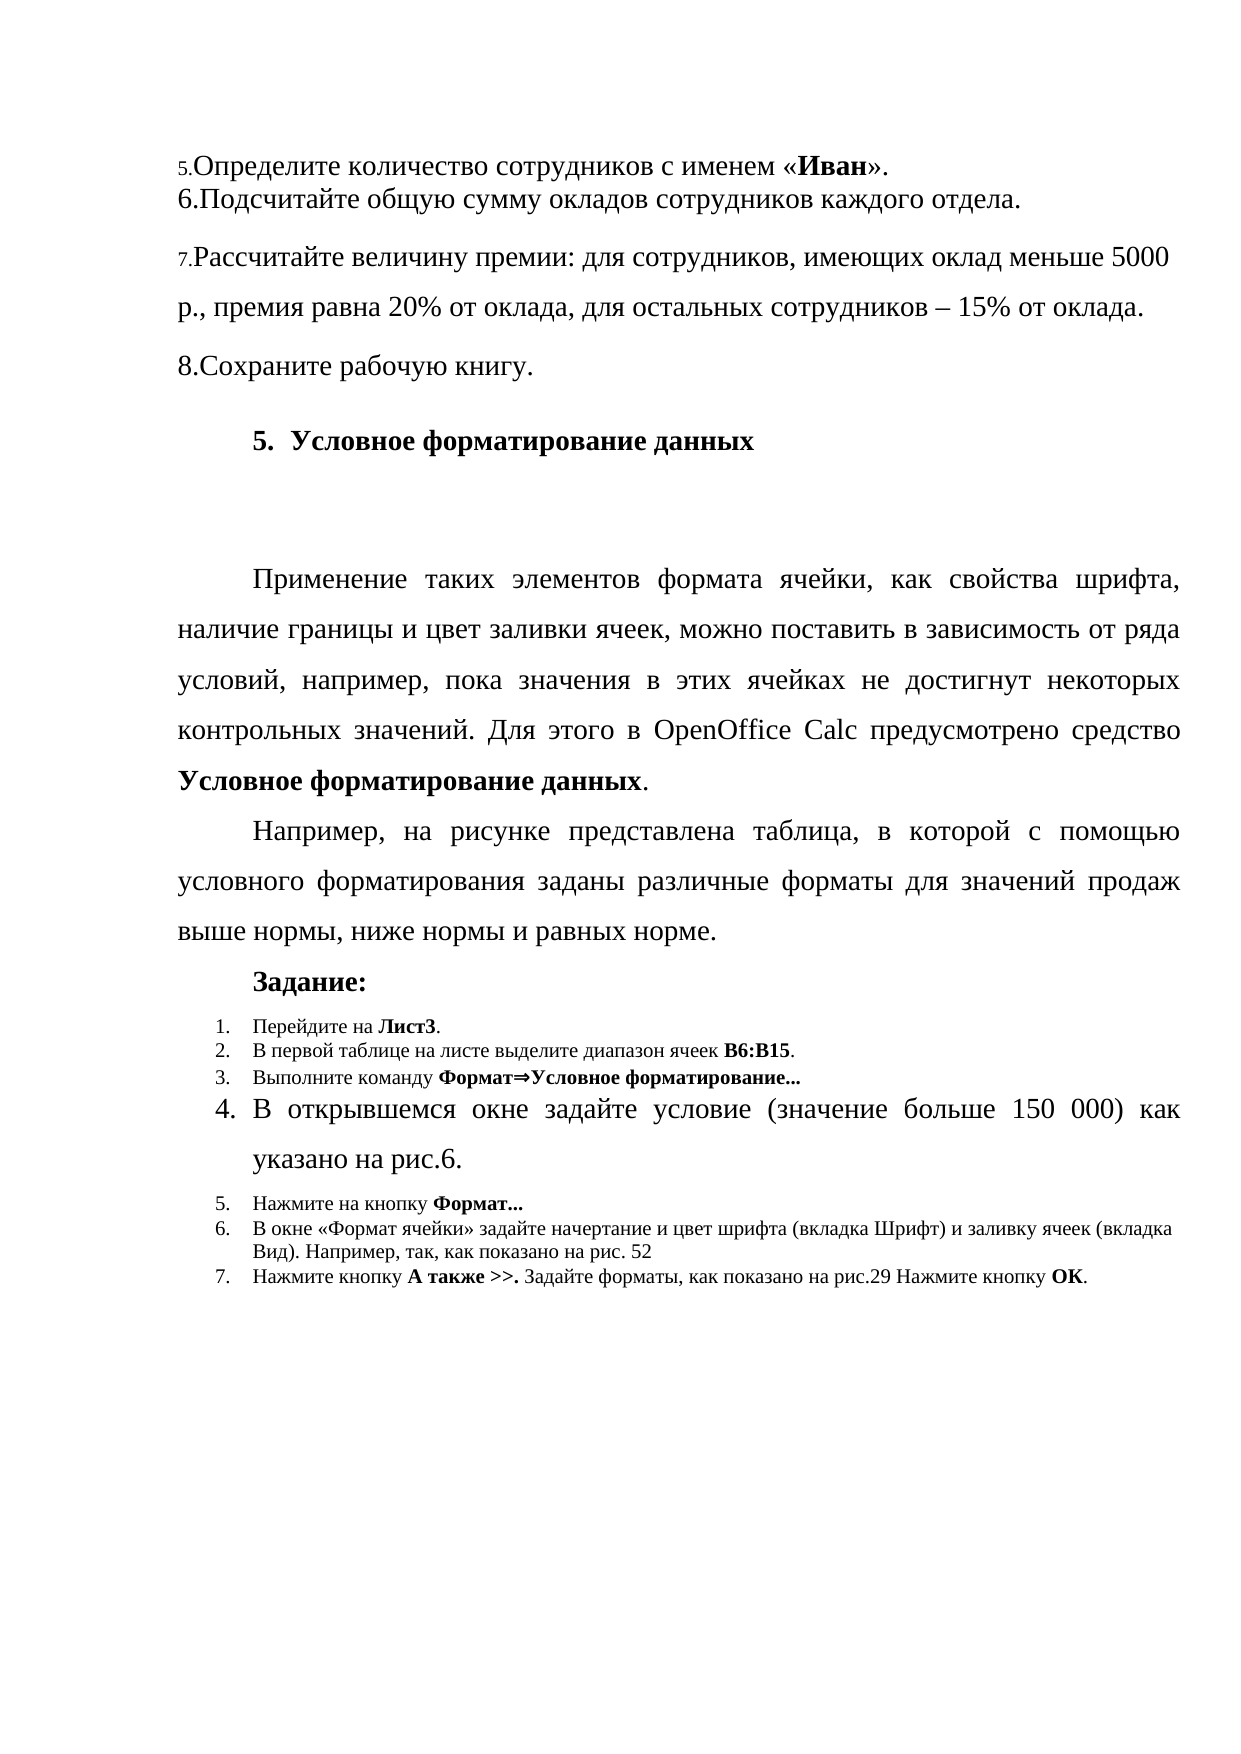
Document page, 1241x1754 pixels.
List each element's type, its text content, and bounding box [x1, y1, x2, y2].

text Например, на рисунке представлена таблица, в которой с помощью условного форматирования заданы различные форматы для значений продаж выше нормы, ниже нормы и равных норме. [177, 813, 1181, 947]
list Выполните команду Формат⇒Условное форматирование... [215, 1062, 1181, 1091]
list Нажмите на кнопку Формат... [215, 1191, 1181, 1215]
list Нажмите кнопку А также >>. Задайте форматы, как показано на рис.29 Нажмите кнопку ОК. [215, 1263, 1181, 1288]
list В открывшемся окне задайте условие (значение больше 150 000) как указано на рис.6. [215, 1091, 1181, 1174]
list Перейдите на Лист3. [215, 1014, 1181, 1038]
list Определите количество сотрудников с именем «Иван». [177, 148, 1181, 181]
list В первой таблице на листе выделите диапазон ячеек В6:В15. [215, 1038, 1181, 1062]
list Сохраните рабочую книгу. [177, 348, 1181, 382]
subtitle Условное форматирование данных [252, 423, 1181, 457]
list Подсчитайте общую сумму окладов сотрудников каждого отдела. [177, 181, 1181, 215]
list Рассчитайте величину премии: для сотрудников, имеющих оклад меньше 5000 р., премия равна 20% от оклада, для остальных сотрудников – 15% от оклада. [177, 239, 1181, 323]
list В окне «Формат ячейки» задайте начертание и цвет шрифта (вкладка Шрифт) и заливку ячеек (вкладка Вид). Например, так, как показано на рис. 52 [215, 1215, 1181, 1263]
text Применение таких элементов формата ячейки, как свойства шрифта, наличие границы и цвет заливки ячеек, можно поставить в зависимость от ряда условий, например, пока значения в этих ячейках не достигнут некоторых контрольных значений. Для этого в OpenOffice Calc предусмотрено средство Условное форматирование данных. [177, 561, 1181, 796]
text Задание: [177, 964, 1181, 997]
